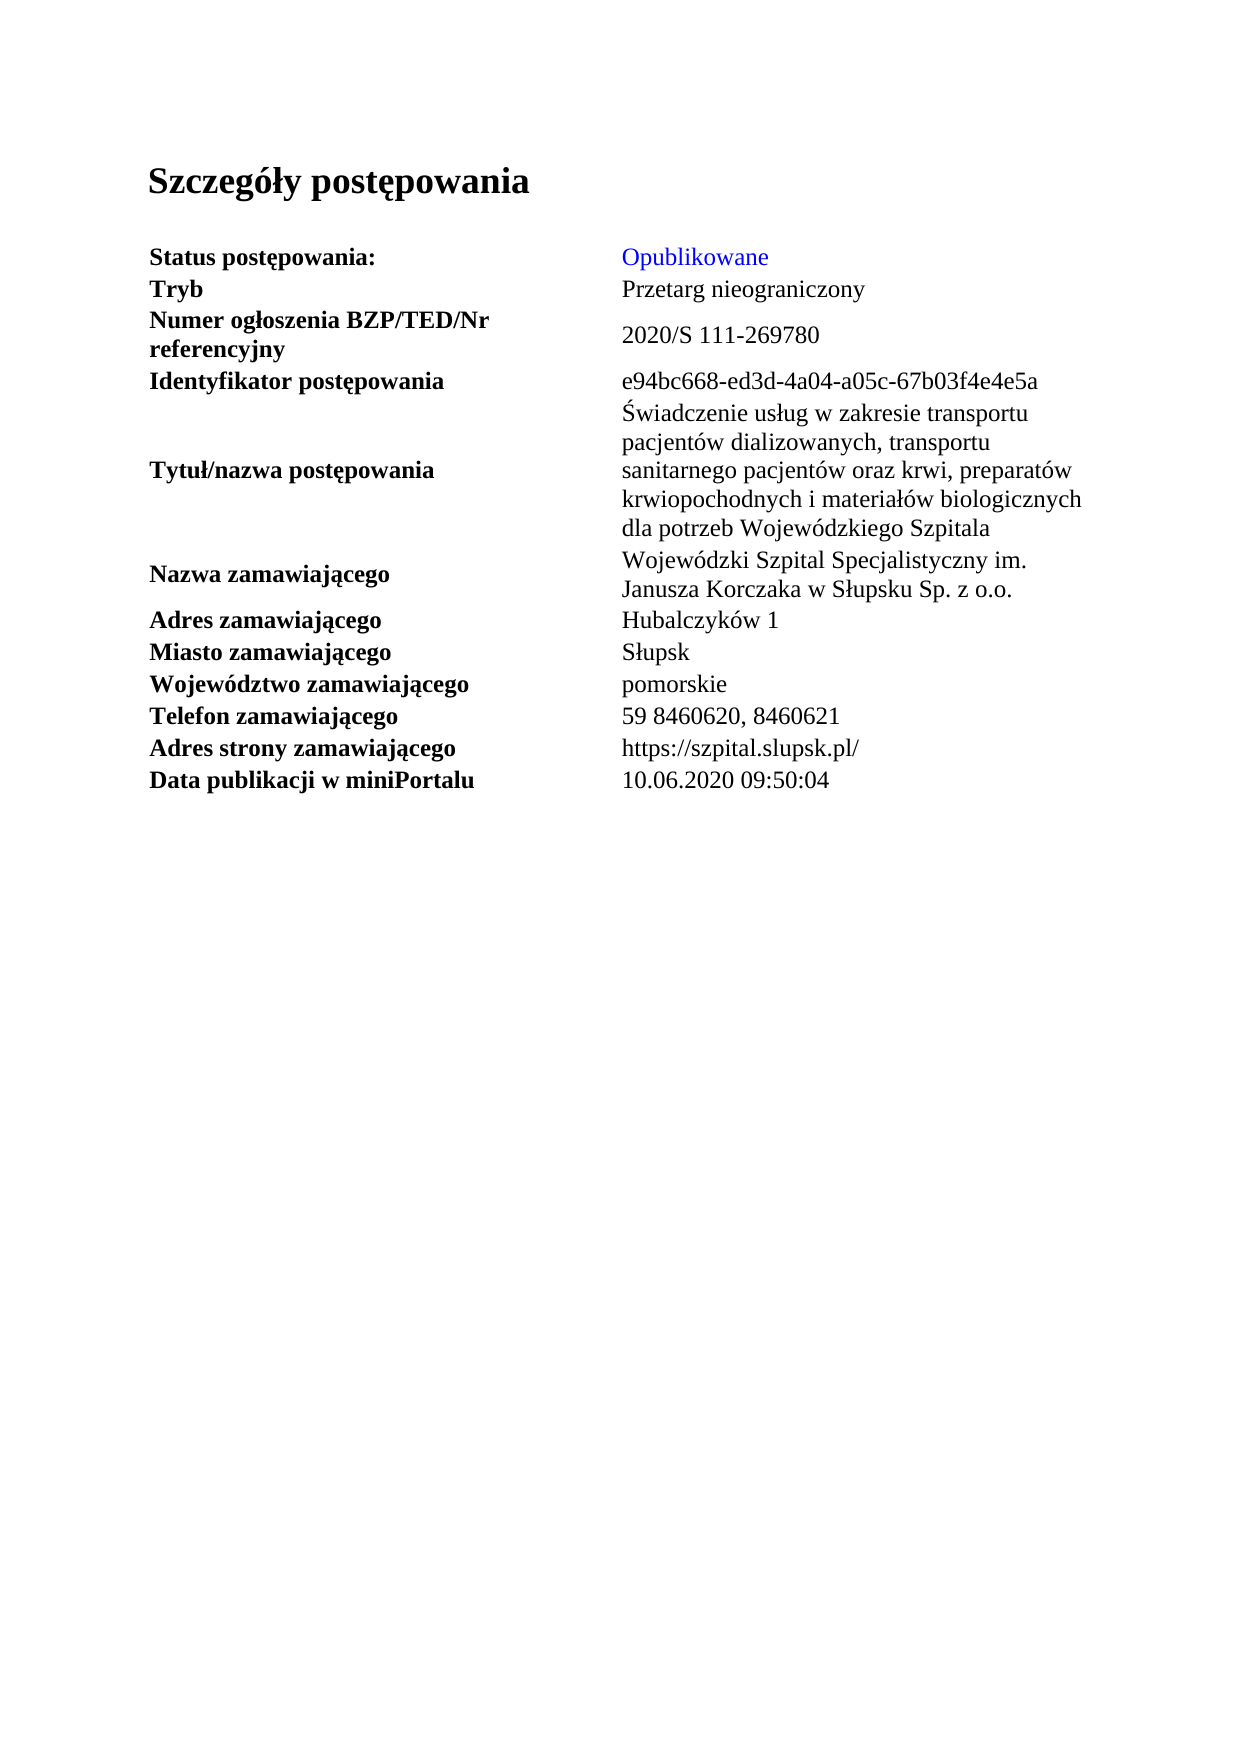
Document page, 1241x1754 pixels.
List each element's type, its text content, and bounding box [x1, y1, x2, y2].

table_cell Świadczenie usług w zakresie transportu pacjentów dializowanych, transportu sanitarnego pacjentów oraz krwi, preparatów krwiopochodnych i materiałów biologicznych dla potrzeb Wojewódzkiego Szpitala [620, 397, 1093, 543]
table_cell pomorskie [620, 668, 1093, 700]
table_cell Telefon zamawiającego [148, 700, 620, 732]
table_cell e94bc668-ed3d-4a04-a05c-67b03f4e4e5a [620, 365, 1093, 397]
table_cell Nazwa zamawiającego [148, 544, 620, 604]
table_cell Województwo zamawiającego [148, 668, 620, 700]
table_cell Tytuł/nazwa postępowania [148, 397, 620, 543]
subtitle Szczegóły postępowania [148, 158, 1093, 201]
table_cell Słupsk [620, 636, 1093, 668]
table_header Opublikowane [620, 240, 1093, 272]
table_cell Miasto zamawiającego [148, 636, 620, 668]
table_cell Tryb [148, 272, 620, 304]
table_cell Numer ogłoszenia BZP/TED/Nr referencyjny [148, 304, 620, 365]
table_cell Hubalczyków 1 [620, 604, 1093, 636]
table_cell Data publikacji w miniPortalu [148, 764, 620, 795]
table_cell 10.06.2020 09:50:04 [620, 764, 1093, 795]
table_cell Wojewódzki Szpital Specjalistyczny im. Janusza Korczaka w Słupsku Sp. z o.o. [620, 544, 1093, 604]
table_cell 59 8460620, 8460621 [620, 700, 1093, 732]
table_header Status postępowania: [148, 240, 620, 272]
table_cell Adres strony zamawiającego [148, 732, 620, 763]
table_cell Adres zamawiającego [148, 604, 620, 636]
table_cell https://szpital.slupsk.pl/ [620, 732, 1093, 763]
table_cell Identyfikator postępowania [148, 365, 620, 397]
table_cell Przetarg nieograniczony [620, 272, 1093, 304]
table_cell 2020/S 111-269780 [620, 304, 1093, 365]
